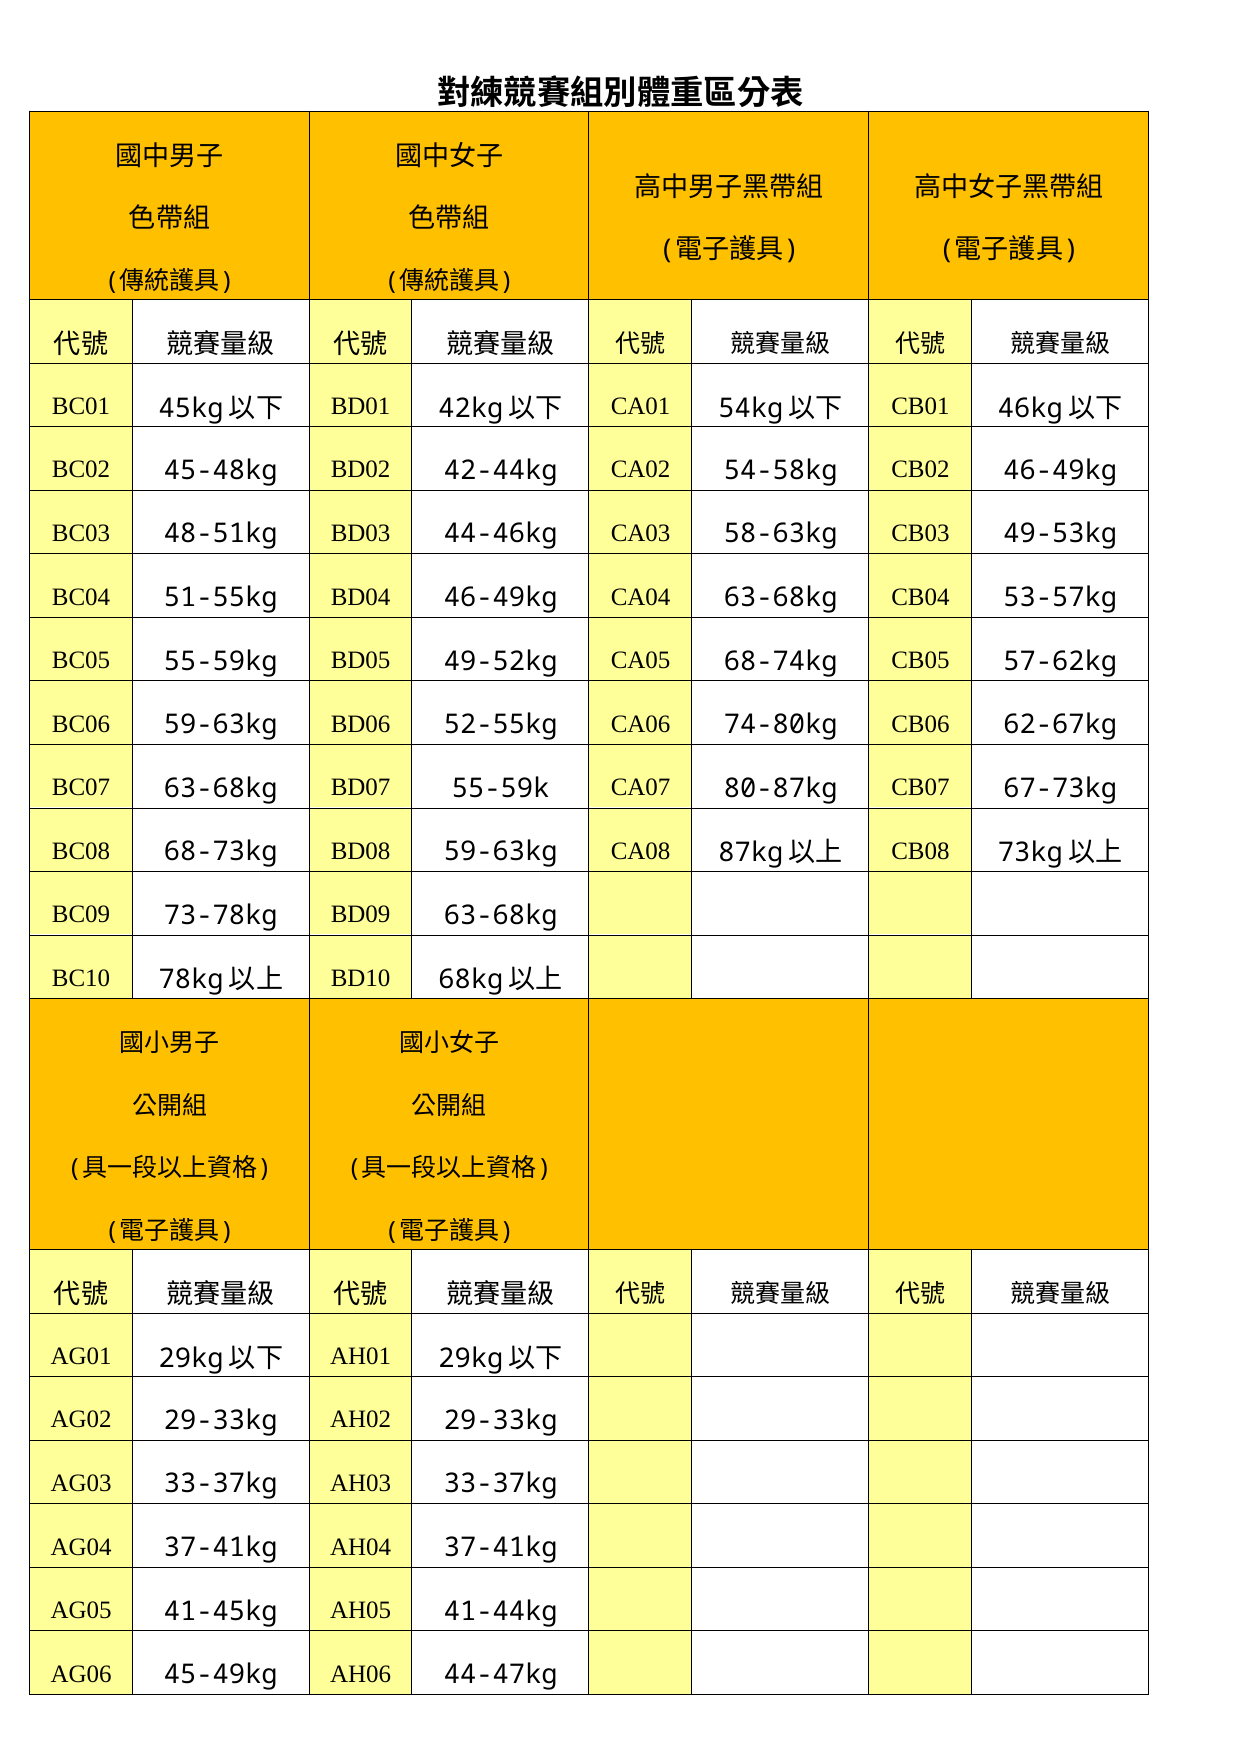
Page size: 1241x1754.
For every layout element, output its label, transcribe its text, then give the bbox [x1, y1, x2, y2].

table_cell BD02 [310, 427, 411, 490]
table_cell [972, 872, 1148, 934]
table_cell [869, 1568, 971, 1630]
table_cell CA07 [589, 745, 691, 807]
table_cell BD08 [310, 809, 411, 871]
table_cell BD04 [310, 554, 411, 617]
table_cell [692, 1314, 868, 1376]
table_cell 67-73kg [972, 745, 1148, 807]
table_cell [692, 1504, 868, 1567]
table_cell 63-68kg [692, 554, 868, 617]
table_cell 46kg以下 [972, 364, 1148, 426]
table_cell BC03 [30, 491, 132, 553]
table_cell [972, 1568, 1148, 1630]
table_cell [869, 872, 971, 934]
table_cell CA06 [589, 681, 691, 744]
table_cell 代號 [869, 300, 971, 363]
table_cell 53-57kg [972, 554, 1148, 617]
table_cell BD09 [310, 872, 411, 934]
table_cell 42-44kg [412, 427, 588, 490]
table_cell [589, 1504, 691, 1567]
table_cell [692, 872, 868, 934]
table_cell 競賽量級 [412, 1250, 588, 1313]
table_cell AH03 [310, 1441, 411, 1503]
table_cell BC06 [30, 681, 132, 744]
table_cell CA08 [589, 809, 691, 871]
table_cell CB02 [869, 427, 971, 490]
table_cell AG02 [30, 1377, 132, 1440]
table_cell 68kg以上 [412, 936, 588, 998]
table_cell AH06 [310, 1631, 411, 1694]
table_cell 59-63kg [412, 809, 588, 871]
table_cell 44-46kg [412, 491, 588, 553]
table_cell BC08 [30, 809, 132, 871]
table_cell 45kg以下 [133, 364, 309, 426]
table_cell 73kg以上 [972, 809, 1148, 871]
table_cell [692, 1568, 868, 1630]
table_cell 29-33kg [133, 1377, 309, 1440]
table_cell 62-67kg [972, 681, 1148, 744]
table_cell [589, 1377, 691, 1440]
table_cell 57-62kg [972, 618, 1148, 680]
table_cell [972, 1504, 1148, 1567]
table_cell 63-68kg [412, 872, 588, 934]
table_header 高中女子黑帶組 (電子護具) [869, 112, 1148, 299]
table_cell 73-78kg [133, 872, 309, 934]
table_cell 55-59kg [133, 618, 309, 680]
table_cell [972, 936, 1148, 998]
table_cell 63-68kg [133, 745, 309, 807]
table_cell BC10 [30, 936, 132, 998]
table_cell 33-37kg [133, 1441, 309, 1503]
table_cell 代號 [30, 300, 132, 363]
table_cell BC04 [30, 554, 132, 617]
table_cell 29-33kg [412, 1377, 588, 1440]
table_cell 54-58kg [692, 427, 868, 490]
table_cell [589, 999, 868, 1249]
table_cell [869, 1377, 971, 1440]
table_cell [869, 936, 971, 998]
table_cell 74-80kg [692, 681, 868, 744]
table_cell BD05 [310, 618, 411, 680]
table_cell [692, 1631, 868, 1694]
table_cell 46-49kg [972, 427, 1148, 490]
table_cell 代號 [869, 1250, 971, 1313]
table_cell BD10 [310, 936, 411, 998]
table_cell 國小女子 公開組 (具一段以上資格) (電子護具) [310, 999, 588, 1249]
table_cell BC09 [30, 872, 132, 934]
table_cell 59-63kg [133, 681, 309, 744]
table_cell BD01 [310, 364, 411, 426]
table_cell 52-55kg [412, 681, 588, 744]
table_cell 45-48kg [133, 427, 309, 490]
table_cell CA03 [589, 491, 691, 553]
table_cell 競賽量級 [972, 1250, 1148, 1313]
table_cell 代號 [589, 300, 691, 363]
table_cell [869, 1504, 971, 1567]
table_cell AH01 [310, 1314, 411, 1376]
table_cell 29kg以下 [412, 1314, 588, 1376]
table_cell 49-53kg [972, 491, 1148, 553]
table_header 國中女子 色帶組 (傳統護具) [310, 112, 588, 299]
table_cell 41-44kg [412, 1568, 588, 1630]
table_cell [589, 936, 691, 998]
table_cell [972, 1441, 1148, 1503]
table_cell 代號 [310, 1250, 411, 1313]
table_cell CA02 [589, 427, 691, 490]
table_cell 競賽量級 [692, 1250, 868, 1313]
table_cell 競賽量級 [692, 300, 868, 363]
table_cell [869, 1631, 971, 1694]
table_cell [692, 1441, 868, 1503]
table_cell 87kg以上 [692, 809, 868, 871]
table_cell CB07 [869, 745, 971, 807]
table_cell BC07 [30, 745, 132, 807]
table_cell 競賽量級 [972, 300, 1148, 363]
table_cell AG05 [30, 1568, 132, 1630]
table_cell [692, 936, 868, 998]
table_cell 代號 [589, 1250, 691, 1313]
table_cell CA05 [589, 618, 691, 680]
table_cell [589, 1568, 691, 1630]
table_cell 代號 [310, 300, 411, 363]
table_cell 80-87kg [692, 745, 868, 807]
table_cell 代號 [30, 1250, 132, 1313]
table_cell 37-41kg [133, 1504, 309, 1567]
table_cell 44-47kg [412, 1631, 588, 1694]
table_cell CA01 [589, 364, 691, 426]
table_cell [589, 1631, 691, 1694]
table_cell 46-49kg [412, 554, 588, 617]
table_cell 國小男子 公開組 (具一段以上資格) (電子護具) [30, 999, 309, 1249]
table_cell CB03 [869, 491, 971, 553]
table_cell AH05 [310, 1568, 411, 1630]
table_cell [972, 1377, 1148, 1440]
table_cell [869, 999, 1148, 1249]
table_cell CB06 [869, 681, 971, 744]
table_cell 競賽量級 [133, 300, 309, 363]
table_cell BD07 [310, 745, 411, 807]
table_cell BC02 [30, 427, 132, 490]
table_cell 41-45kg [133, 1568, 309, 1630]
table_cell 78kg以上 [133, 936, 309, 998]
table_cell [589, 1441, 691, 1503]
table_cell CB08 [869, 809, 971, 871]
table_cell CB04 [869, 554, 971, 617]
table_cell 33-37kg [412, 1441, 588, 1503]
table_cell 45-49kg [133, 1631, 309, 1694]
text 對練競賽組別體重區分表 [29, 48, 1211, 111]
table_cell BC05 [30, 618, 132, 680]
table_cell BD03 [310, 491, 411, 553]
table_cell 58-63kg [692, 491, 868, 553]
table_cell 42kg以下 [412, 364, 588, 426]
table_cell AG01 [30, 1314, 132, 1376]
table_cell [589, 1314, 691, 1376]
table_cell [972, 1631, 1148, 1694]
table_cell AG03 [30, 1441, 132, 1503]
table_cell 48-51kg [133, 491, 309, 553]
table_cell [589, 872, 691, 934]
table_cell 51-55kg [133, 554, 309, 617]
table_cell 37-41kg [412, 1504, 588, 1567]
table_cell AG06 [30, 1631, 132, 1694]
table_cell 競賽量級 [412, 300, 588, 363]
table_cell 55-59k [412, 745, 588, 807]
table_cell BC01 [30, 364, 132, 426]
table_cell AG04 [30, 1504, 132, 1567]
table_cell [869, 1441, 971, 1503]
table_cell [972, 1314, 1148, 1376]
table_cell 54kg以下 [692, 364, 868, 426]
table_cell 68-74kg [692, 618, 868, 680]
table_cell CB05 [869, 618, 971, 680]
table_cell [692, 1377, 868, 1440]
table_cell [869, 1314, 971, 1376]
table_cell 競賽量級 [133, 1250, 309, 1313]
table_cell 49-52kg [412, 618, 588, 680]
table_cell 68-73kg [133, 809, 309, 871]
table_cell BD06 [310, 681, 411, 744]
table_cell CB01 [869, 364, 971, 426]
table_cell AH04 [310, 1504, 411, 1567]
table_cell AH02 [310, 1377, 411, 1440]
table_header 國中男子 色帶組 (傳統護具) [30, 112, 309, 299]
table_header 高中男子黑帶組 (電子護具) [589, 112, 868, 299]
table_cell 29kg以下 [133, 1314, 309, 1376]
